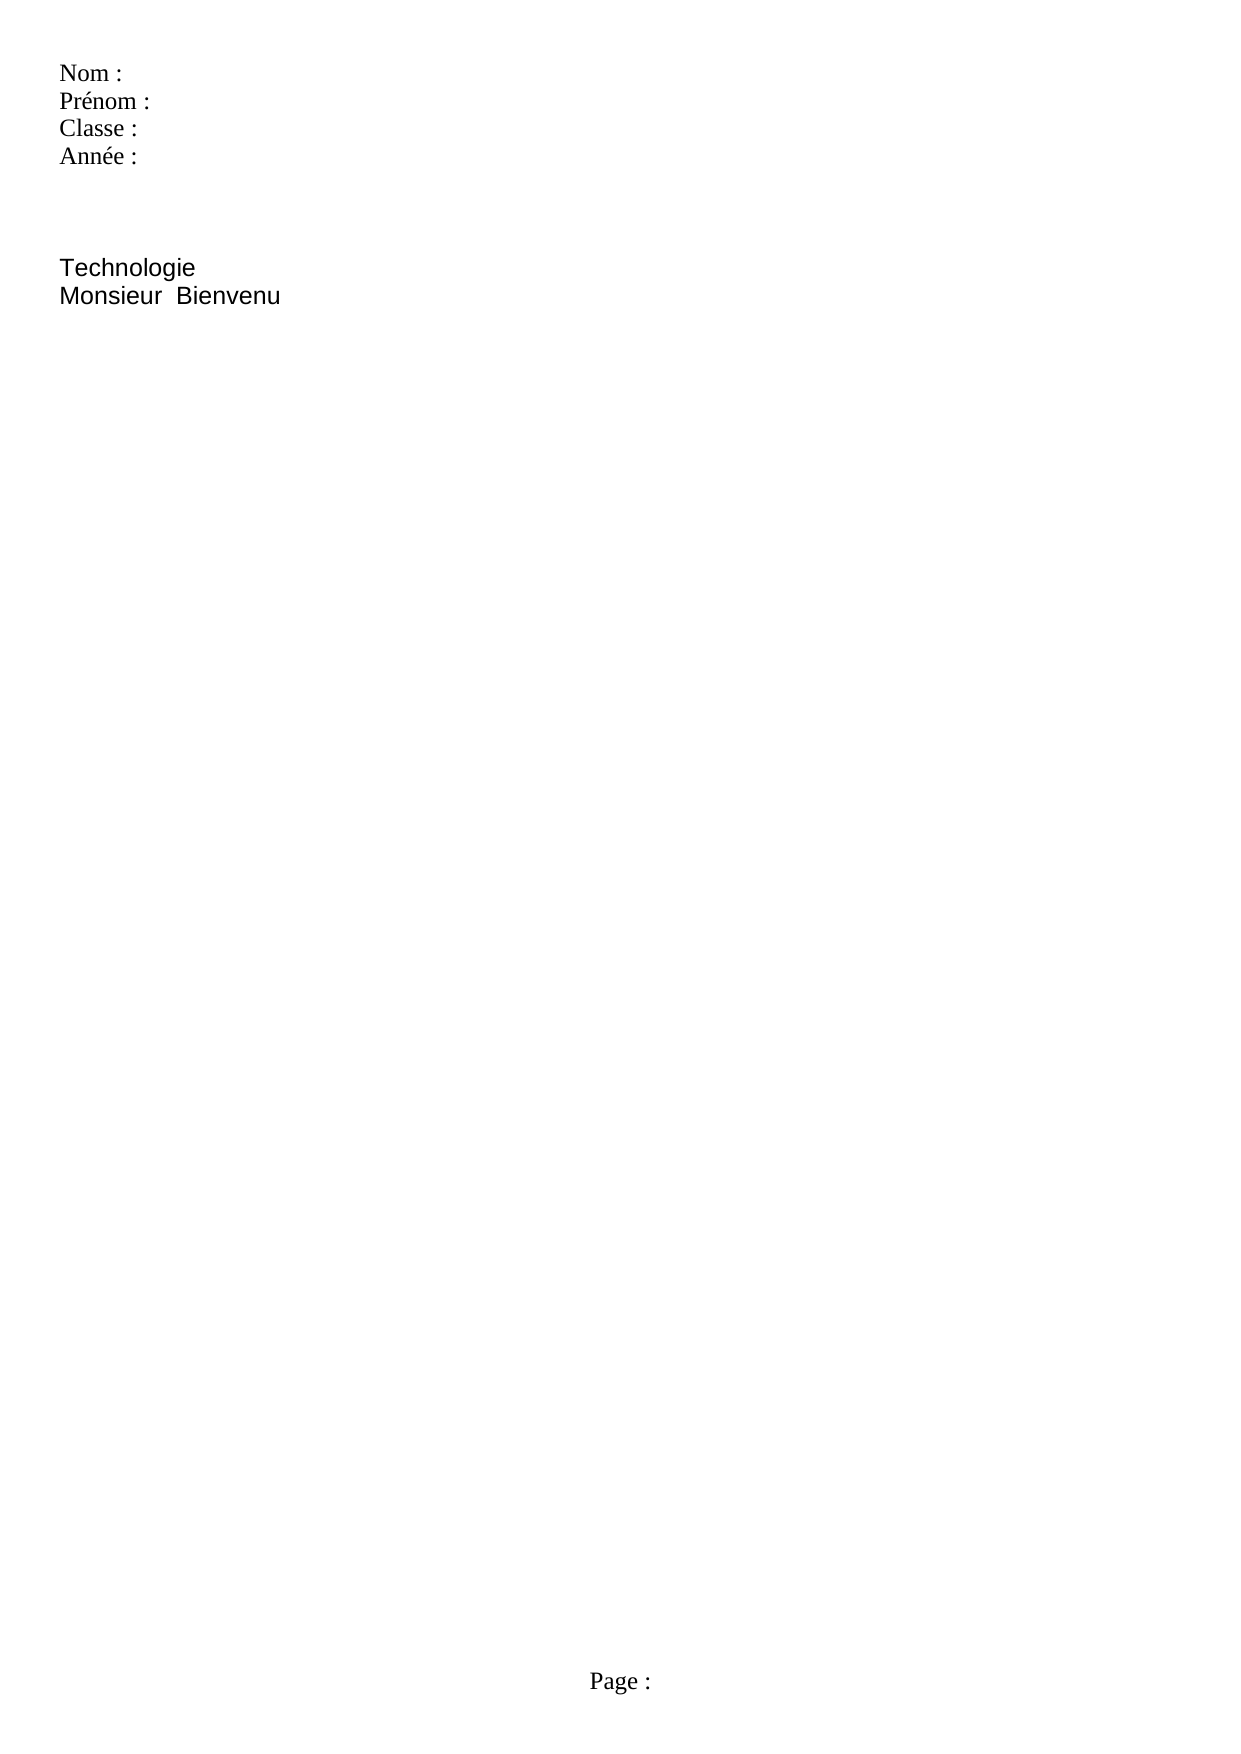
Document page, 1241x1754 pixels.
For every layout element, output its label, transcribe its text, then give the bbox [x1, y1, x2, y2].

text Nom : [59, 59, 1181, 87]
text Prénom : [59, 87, 1181, 114]
text Monsieur Bienvenu [59, 282, 1181, 310]
text Technologie [59, 254, 1181, 282]
text Année : [59, 142, 1181, 170]
text Classe : [59, 114, 1181, 142]
